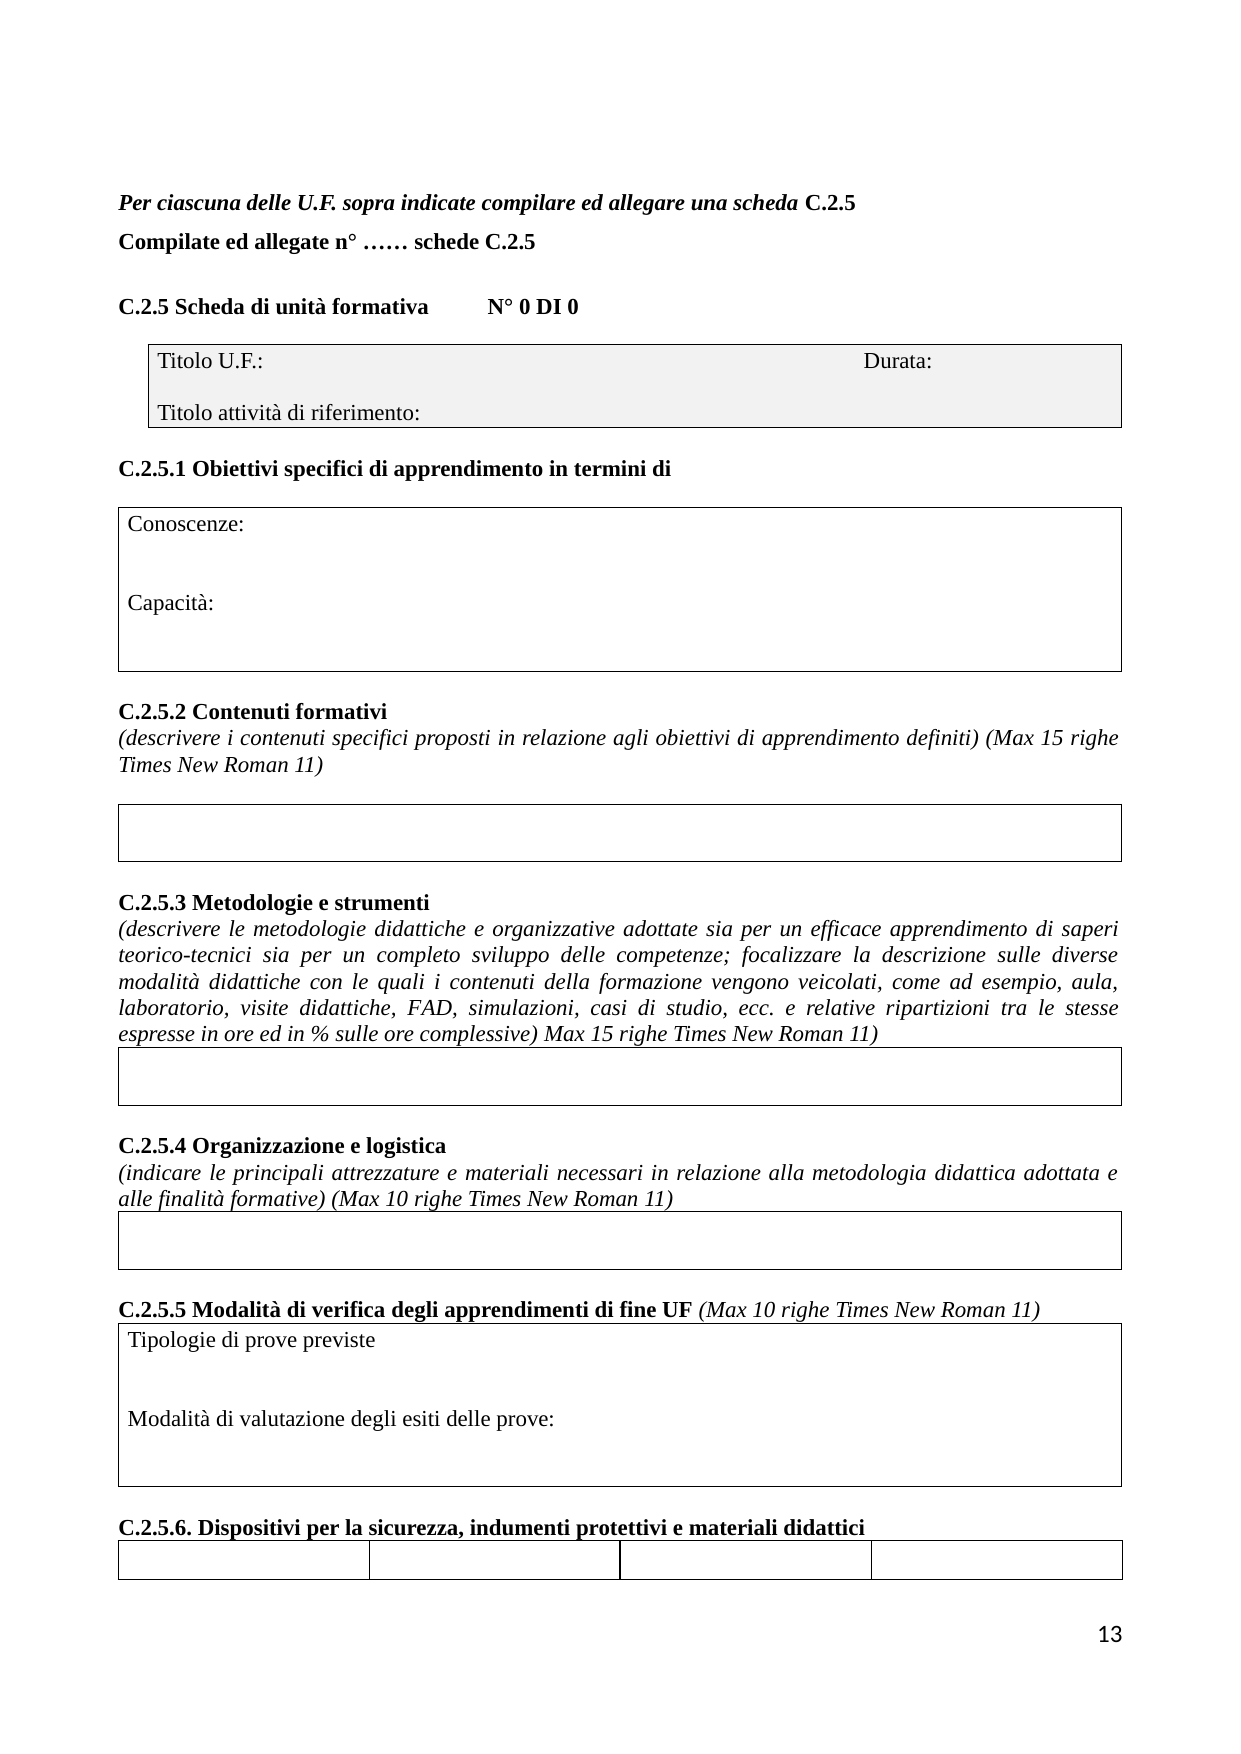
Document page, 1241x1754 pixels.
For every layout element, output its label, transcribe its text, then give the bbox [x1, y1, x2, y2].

table_header [119, 1541, 369, 1579]
text Capacità: [119, 586, 1121, 616]
text (indicare le principali attrezzature e materiali necessari in relazione alla metodologia didattica adottata e alle finalità formative) (Max 10 righe Times New Roman 11) [118, 1158, 1122, 1211]
table_header [370, 1541, 619, 1579]
subtitle Per ciascuna delle U.F. sopra indicate compilare ed allegare una scheda C.2.5 [118, 189, 1122, 215]
text (descrivere le metodologie didattiche e organizzative adottate sia per un efficace apprendimento di saperi teorico-tecnici sia per un completo sviluppo delle competenze; focalizzare la descrizione sulle diverse modalità didattiche con le quali i contenuti della formazione vengono veicolati, come ad esempio, aula, laboratorio, visite didattiche, FAD, simulazioni, casi di studio, ecc. e relative ripartizioni tra le stesse espresse in ore ed in % sulle ore complessive) Max 15 righe Times New Roman 11) [118, 915, 1122, 1047]
text Tipologie di prove previste [119, 1324, 1121, 1352]
text Titolo U.F.: Durata: [149, 345, 1121, 374]
text Conoscenze: [119, 508, 1121, 537]
subtitle C.2.5.3 Metodologie e strumenti [118, 889, 1122, 915]
text C.2.5.6. Dispositivi per la sicurezza, indumenti protettivi e materiali didattici [118, 1514, 1122, 1540]
text Modalità di valutazione degli esiti delle prove: [119, 1402, 1121, 1431]
subtitle C.2.5.1 Obiettivi specifici di apprendimento in termini di [118, 454, 1122, 481]
subtitle Compilate ed allegate n° …… schede C.2.5 [118, 228, 1122, 254]
subtitle C.2.5 Scheda di unità formativa N° 0 DI 0 [118, 293, 1122, 319]
subtitle C.2.5.5 Modalità di verifica degli apprendimenti di fine UF (Max 10 righe Times New Roman 11) [118, 1297, 1122, 1323]
table_header [872, 1541, 1122, 1579]
text (descrivere i contenuti specifici proposti in relazione agli obiettivi di apprendimento definiti) (Max 15 righe Times New Roman 11) [118, 724, 1122, 777]
subtitle C.2.5.4 Organizzazione e logistica [118, 1132, 1122, 1158]
subtitle C.2.5.2 Contenuti formativi [118, 698, 1122, 724]
text Titolo attività di riferimento: [149, 396, 1121, 427]
table_header [621, 1541, 871, 1579]
